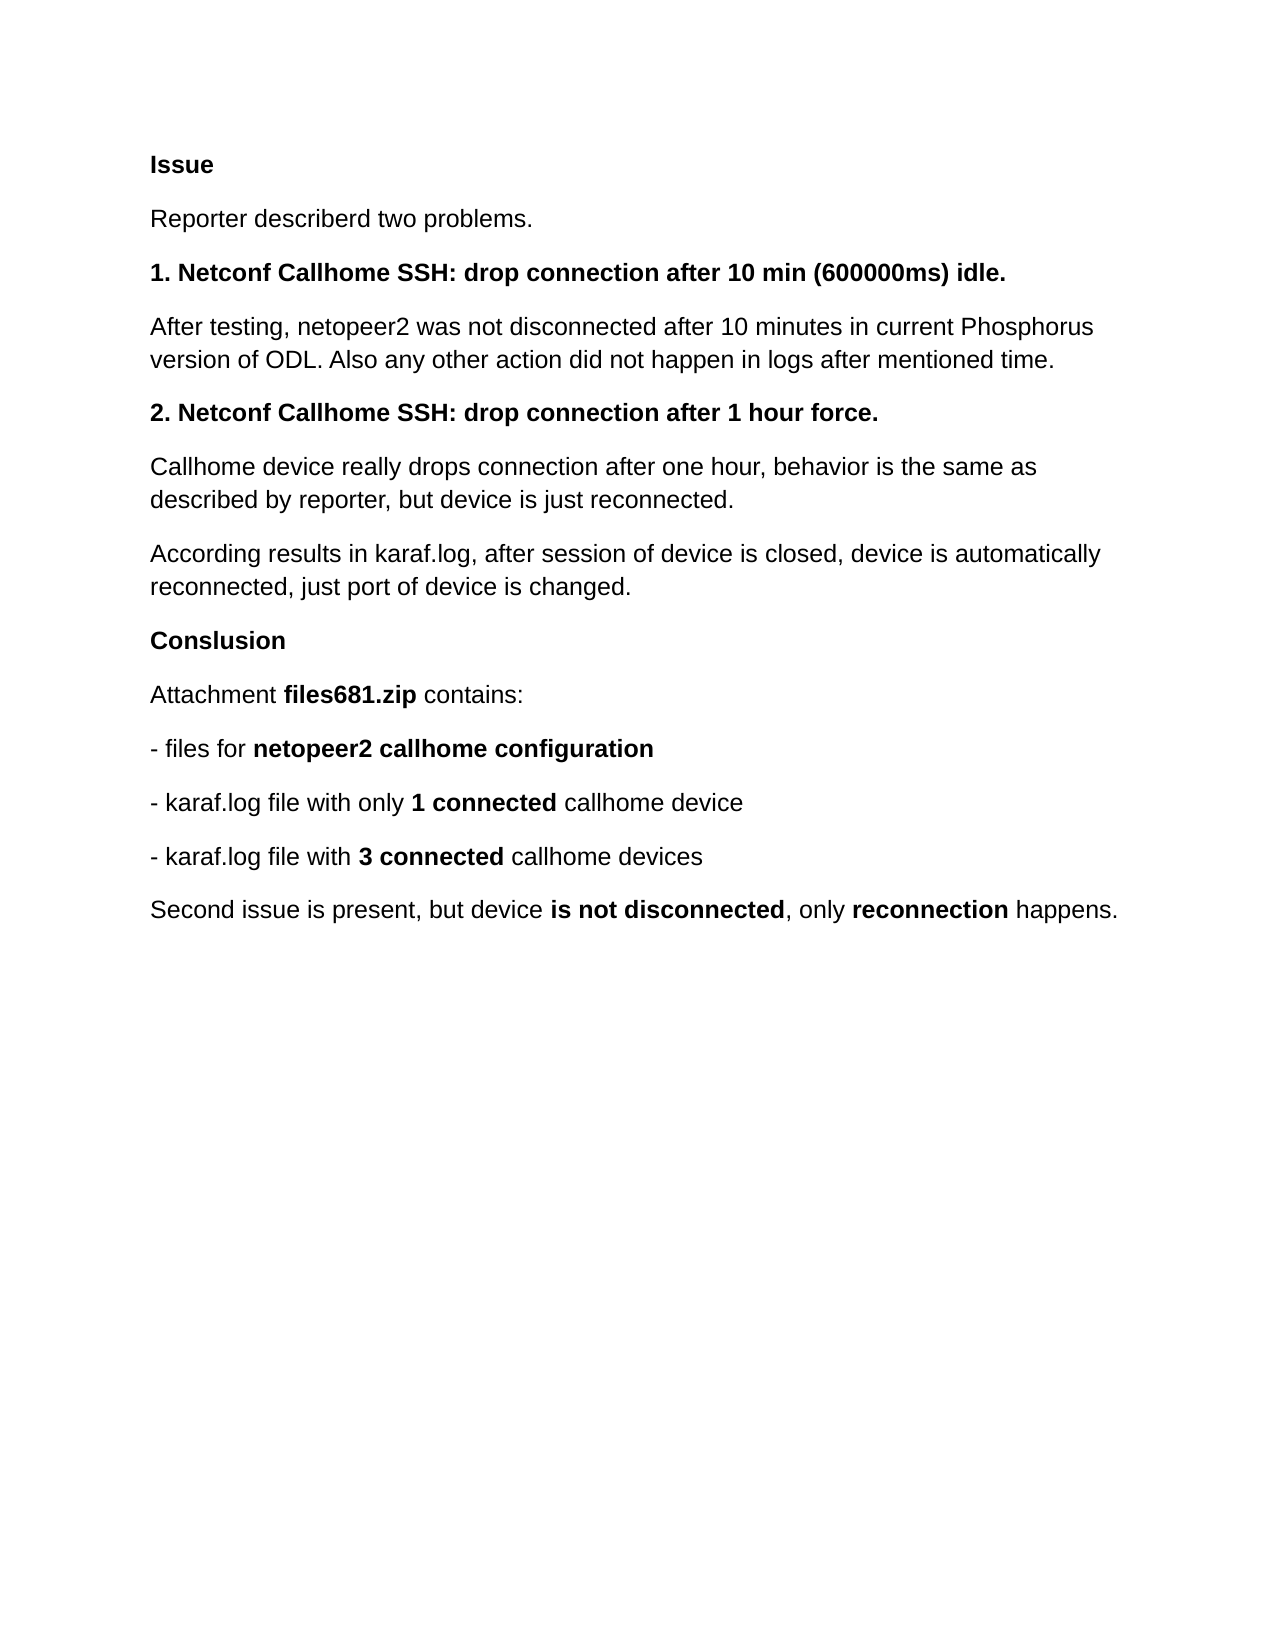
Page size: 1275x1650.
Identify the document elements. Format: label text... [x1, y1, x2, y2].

text Conslusion [150, 626, 1125, 655]
text After testing, netopeer2 was not disconnected after 10 minutes in current Phosphorus version of ODL. Also any other action did not happen in logs after mentioned time. [150, 312, 1125, 373]
text 1. Netconf Callhome SSH: drop connection after 10 min (600000ms) idle. [150, 258, 1125, 286]
text Callhome device really drops connection after one hour, behavior is the same as described by reporter, but device is just reconnected. [150, 452, 1125, 514]
text Reporter describerd two problems. [150, 204, 1125, 233]
text Issue [150, 150, 1125, 179]
text - karaf.log file with only 1 connected callhome device [150, 788, 1125, 816]
text Second issue is present, but device is not disconnected, only reconnection happens. [150, 895, 1125, 924]
text - karaf.log file with 3 connected callhome devices [150, 841, 1125, 870]
text - files for netopeer2 callhome configuration [150, 734, 1125, 762]
text 2. Netconf Callhome SSH: drop connection after 1 hour force. [150, 398, 1125, 427]
text According results in karaf.log, after session of device is closed, device is automatically reconnected, just port of device is changed. [150, 539, 1125, 601]
text Attachment files681.zip contains: [150, 680, 1125, 709]
